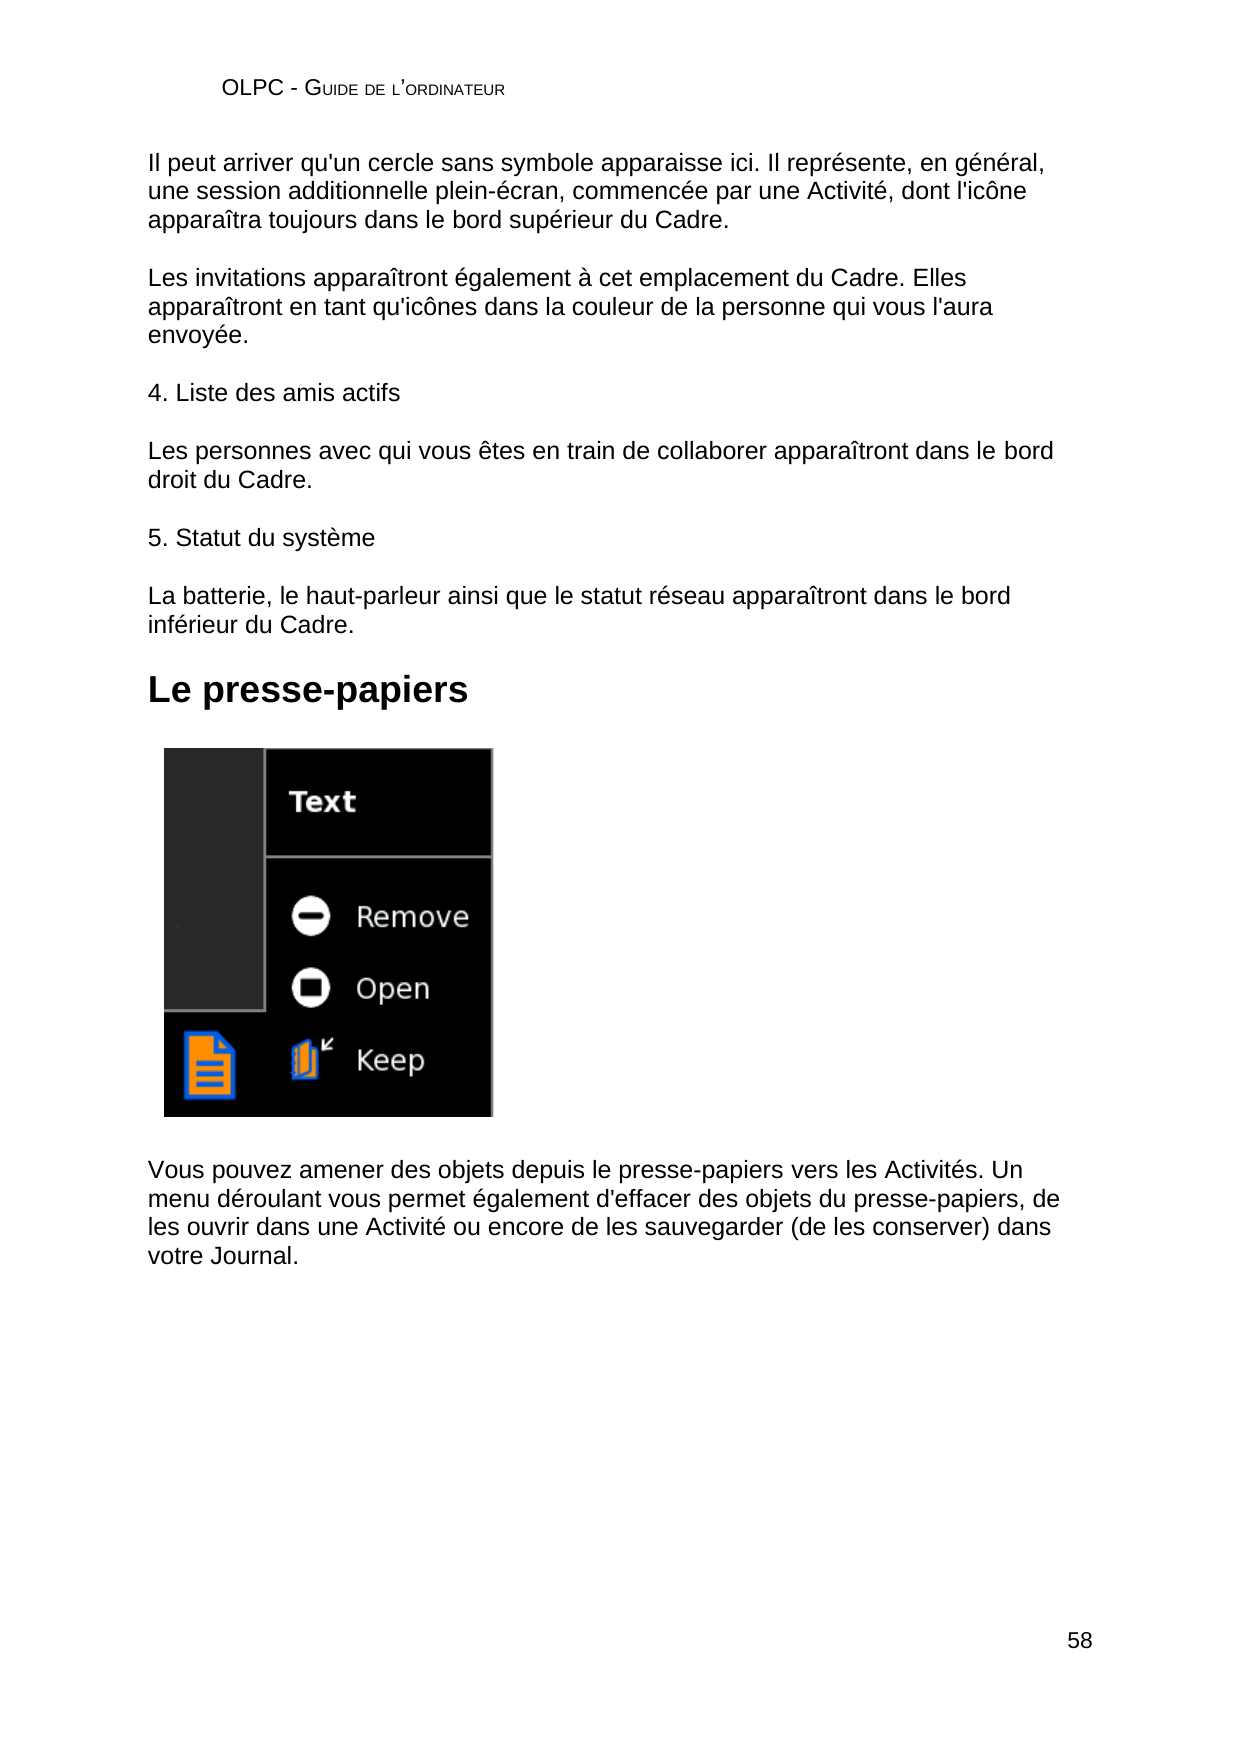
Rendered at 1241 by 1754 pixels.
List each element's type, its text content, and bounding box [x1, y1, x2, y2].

text Les invitations apparaîtront également à cet emplacement du Cadre. Elles apparaîtront en tant qu'icônes dans la couleur de la personne qui vous l'aura envoyée. [148, 263, 1092, 349]
text La batterie, le haut-parleur ainsi que le statut réseau apparaîtront dans le bord inférieur du Cadre. [148, 581, 1092, 638]
text 4. Liste des amis actifs [148, 378, 1092, 407]
text Les personnes avec qui vous êtes en train de collaborer apparaîtront dans le bord droit du Cadre. [148, 436, 1092, 494]
picture [164, 748, 494, 1117]
text 5. Statut du système [148, 523, 1092, 552]
text Il peut arriver qu'un cercle sans symbole apparaisse ici. Il représente, en général, une session additionnelle plein-écran, commencée par une Activité, dont l'icône apparaîtra toujours dans le bord supérieur du Cadre. [148, 148, 1092, 234]
text Vous pouvez amener des objets depuis le presse-papiers vers les Activités. Un menu déroulant vous permet également d'effacer des objets du presse-papiers, de les ouvrir dans une Activité ou encore de les sauvegarder (de les conserver) dans votre Journal. [148, 1155, 1092, 1270]
text Le presse-papiers [148, 668, 1092, 711]
